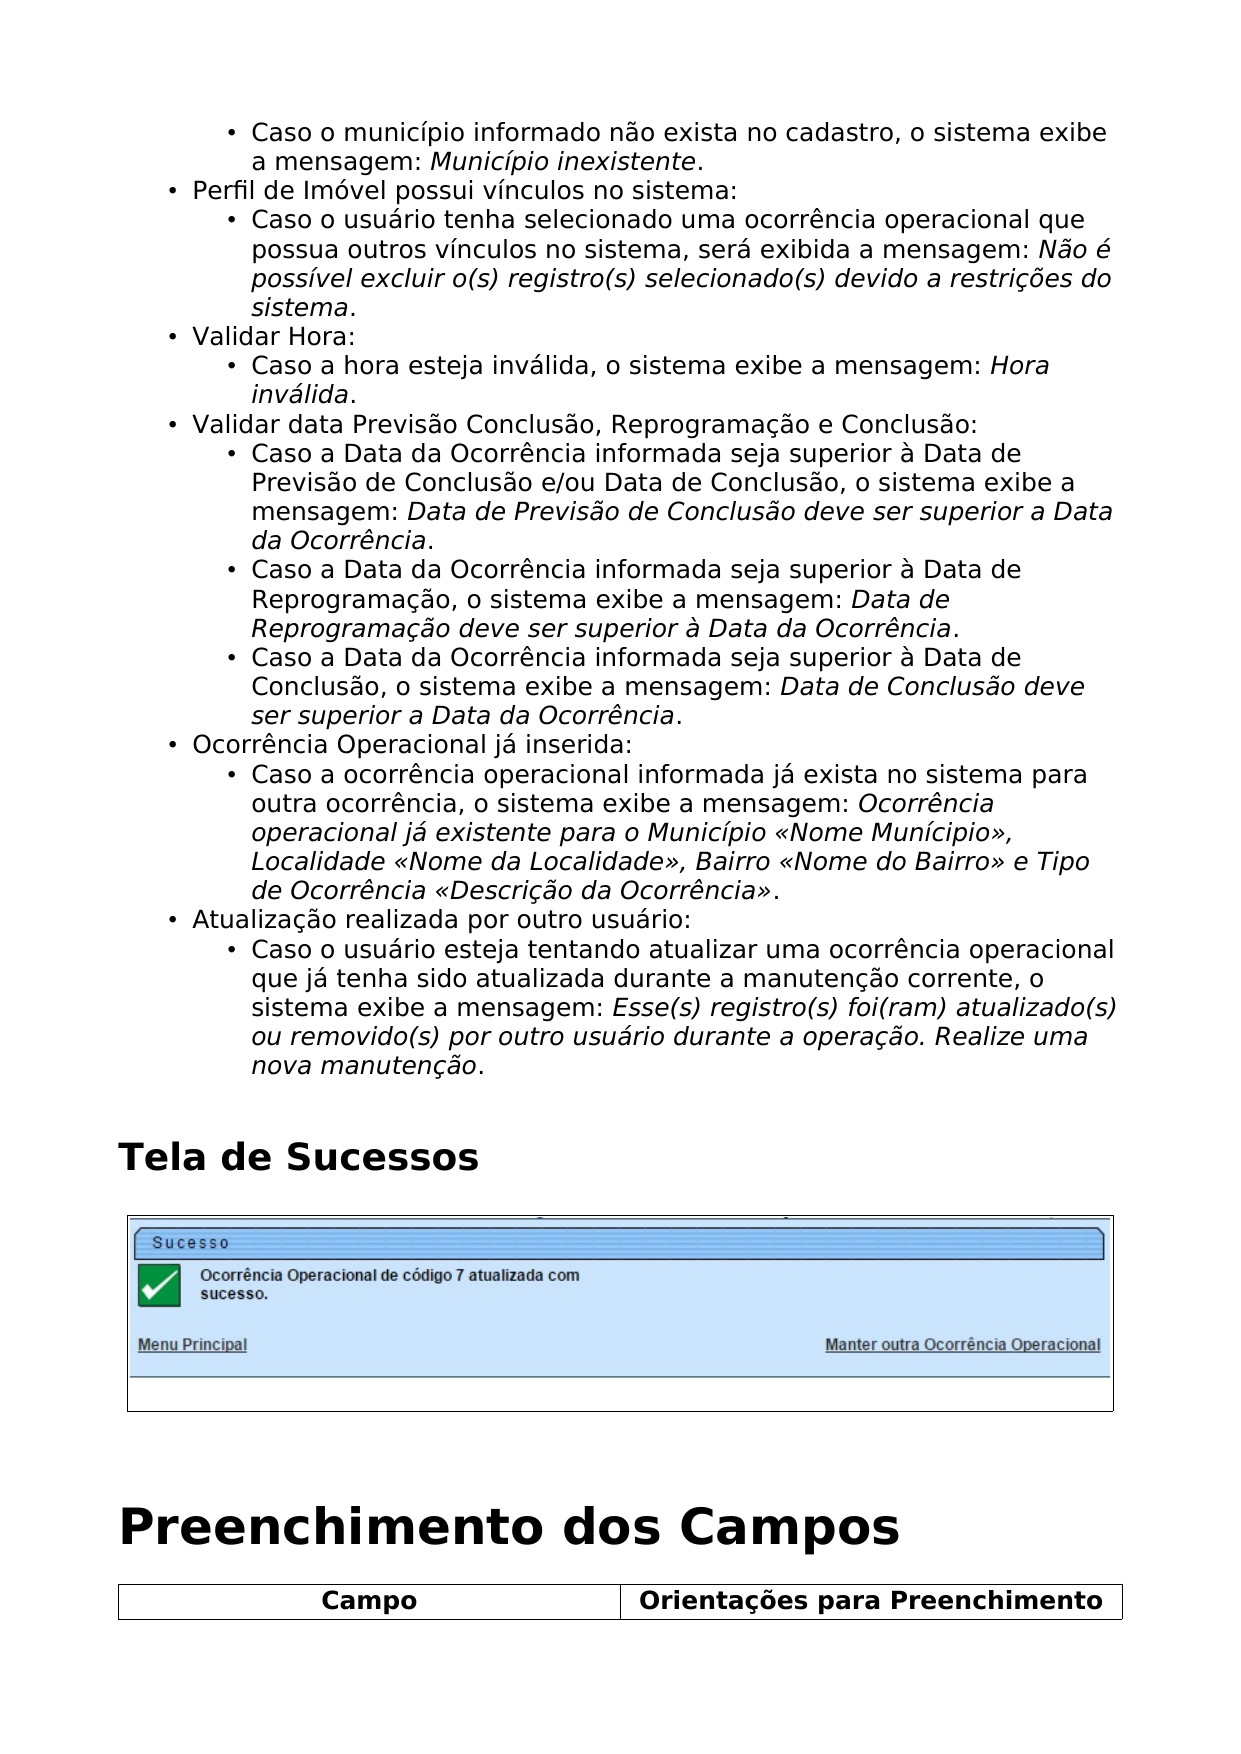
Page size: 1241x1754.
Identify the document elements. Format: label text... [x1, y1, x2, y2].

list Caso o município informado não exista no cadastro, o sistema exibe a mensagem: Município inexistente. [236, 118, 1122, 176]
list Validar Hora: [177, 322, 1122, 351]
list Ocorrência Operacional já inserida: [177, 731, 1122, 760]
list Perfil de Imóvel possui vínculos no sistema: [177, 176, 1122, 206]
subtitle Tela de Sucessos [118, 1135, 1122, 1179]
list Caso a Data da Ocorrência informada seja superior à Data de Conclusão, o sistema exibe a mensagem: Data de Conclusão deve ser superior a Data da Ocorrência. [236, 643, 1122, 731]
table_header Campo [119, 1585, 620, 1619]
list Caso a Data da Ocorrência informada seja superior à Data de Previsão de Conclusão e/ou Data de Conclusão, o sistema exibe a mensagem: Data de Previsão de Conclusão deve ser superior a Data da Ocorrência. [236, 439, 1122, 556]
list Caso o usuário tenha selecionado uma ocorrência operacional que possua outros vínculos no sistema, será exibida a mensagem: Não é possível excluir o(s) registro(s) selecionado(s) devido a restrições do sistema. [236, 206, 1122, 322]
list Caso a hora esteja inválida, o sistema exibe a mensagem: Hora inválida. [236, 351, 1122, 410]
table_header [128, 1216, 1113, 1411]
list Validar data Previsão Conclusão, Reprogramação e Conclusão: [177, 410, 1122, 439]
list Caso o usuário esteja tentando atualizar uma ocorrência operacional que já tenha sido atualizada durante a manutenção corrente, o sistema exibe a mensagem: Esse(s) registro(s) foi(ram) atualizado(s) ou removido(s) por outro usuário durante a operação. Realize uma nova manutenção. [236, 935, 1122, 1081]
table_header Orientações para Preenchimento [621, 1585, 1122, 1619]
subtitle Preenchimento dos Campos [118, 1498, 1122, 1556]
list Caso a ocorrência operacional informada já exista no sistema para outra ocorrência, o sistema exibe a mensagem: Ocorrência operacional já existente para o Município «Nome Munícipio», Localidade «Nome da Localidade», Bairro «Nome do Bairro» e Tipo de Ocorrência «Descrição da Ocorrência». [236, 760, 1122, 906]
list Atualização realizada por outro usuário: [177, 906, 1122, 935]
list Caso a Data da Ocorrência informada seja superior à Data de Reprogramação, o sistema exibe a mensagem: Data de Reprogramação deve ser superior à Data da Ocorrência. [236, 556, 1122, 643]
picture [129, 1217, 1111, 1379]
